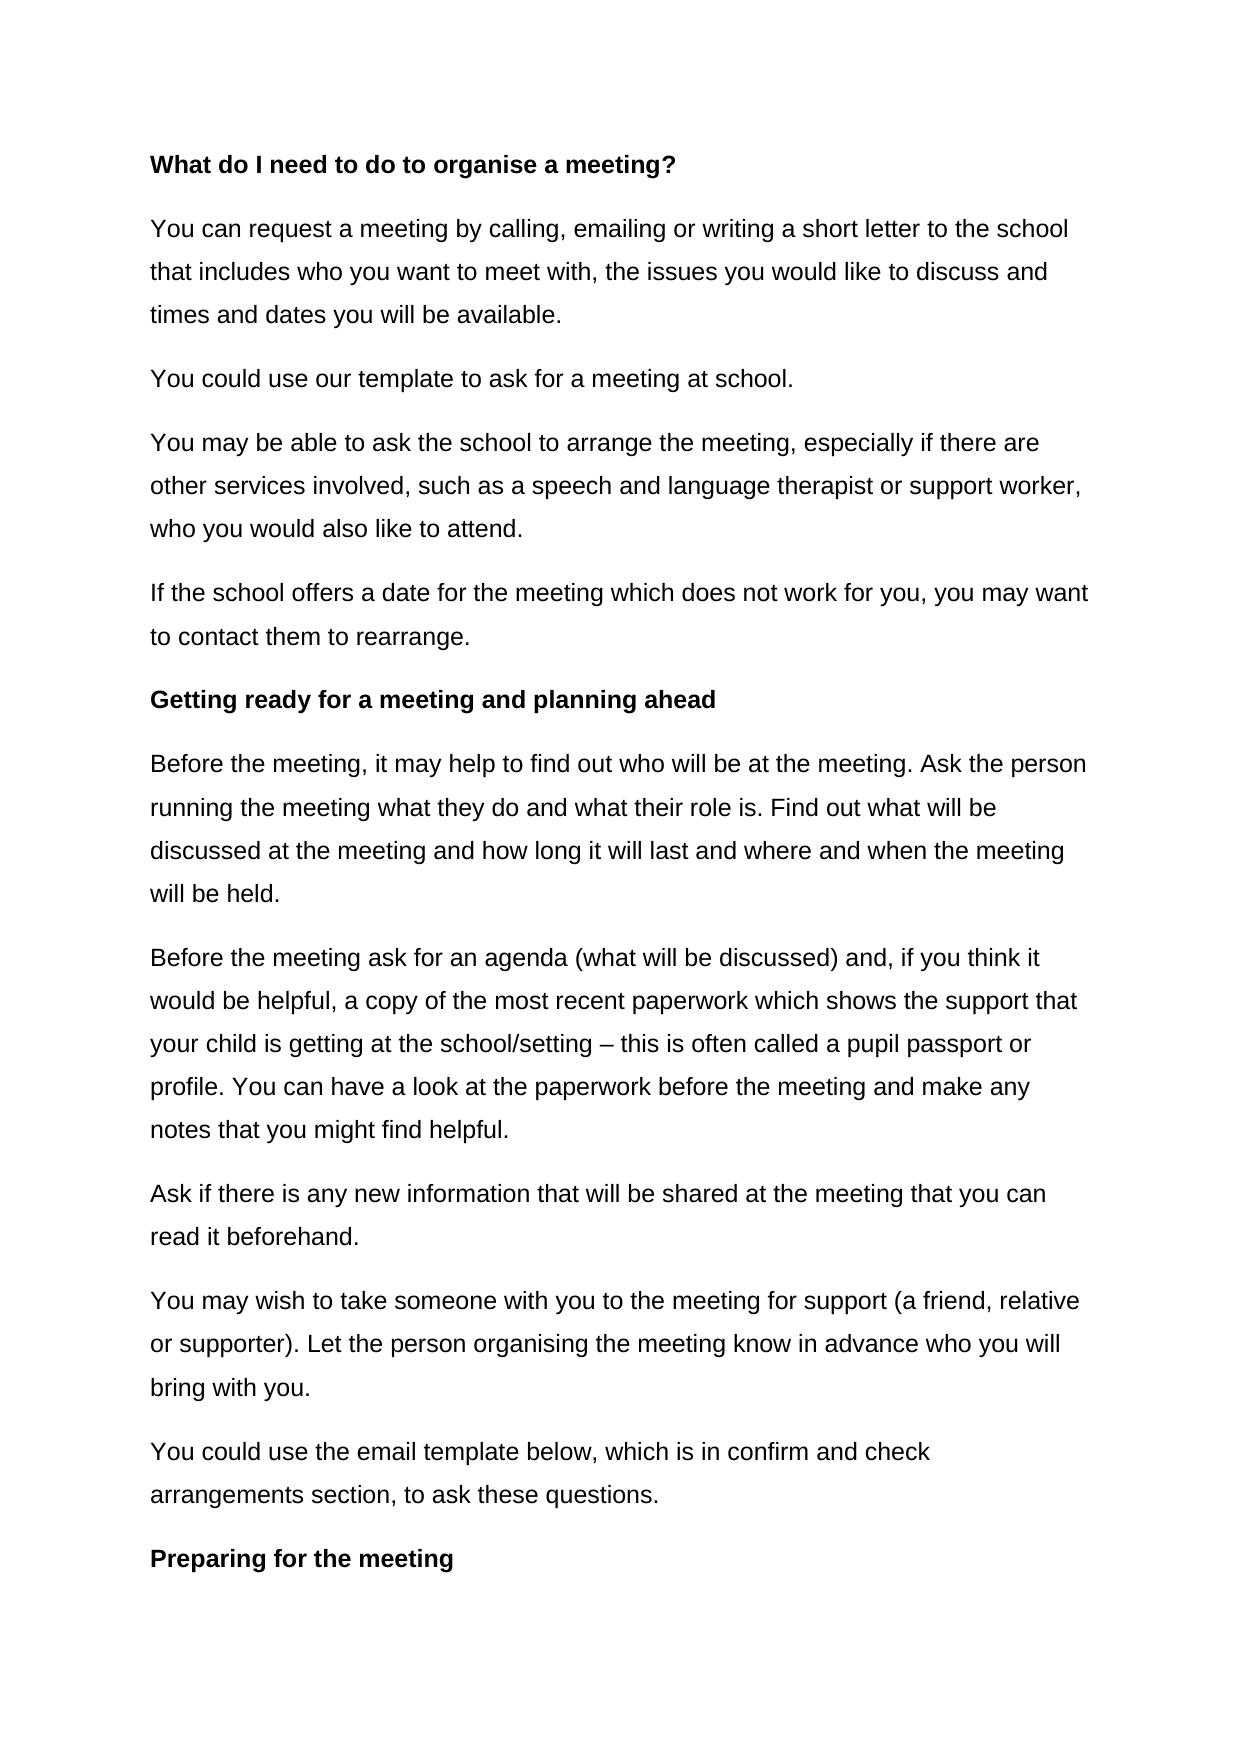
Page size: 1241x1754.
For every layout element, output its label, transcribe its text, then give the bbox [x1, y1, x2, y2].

subtitle Preparing for the meeting [150, 1543, 1090, 1572]
text Ask if there is any new information that will be shared at the meeting that you can read it beforehand. [150, 1179, 1090, 1251]
subtitle Getting ready for a meeting and planning ahead [150, 685, 1090, 714]
text You may be able to ask the school to arrange the meeting, especially if there are other services involved, such as a speech and language therapist or support worker, who you would also like to attend. [150, 428, 1090, 543]
subtitle What do I need to do to organise a meeting? [150, 150, 1090, 179]
text You could use our template to ask for a meeting at school. [150, 364, 1090, 393]
text You may wish to take someone with you to the meeting for support (a friend, relative or supporter). Let the person organising the meeting know in advance who you will bring with you. [150, 1286, 1090, 1401]
text You can request a meeting by calling, emailing or writing a short letter to the school that includes who you want to meet with, the issues you would like to discuss and times and dates you will be available. [150, 214, 1090, 329]
text You could use the email template below, which is in confirm and check arrangements section, to ask these questions. [150, 1436, 1090, 1508]
text Before the meeting, it may help to find out who will be at the meeting. Ask the person running the meeting what they do and what their role is. Find out what will be discussed at the meeting and how long it will last and where and when the meeting will be held. [150, 749, 1090, 907]
text Before the meeting ask for an agenda (what will be discussed) and, if you think it would be helpful, a copy of the most recent paperwork which shows the support that your child is getting at the school/setting – this is often called a pupil passport or profile. You can have a look at the paperwork before the meeting and make any notes that you might find helpful. [150, 943, 1090, 1144]
text If the school offers a date for the meeting which does not work for you, you may want to contact them to rearrange. [150, 578, 1090, 650]
